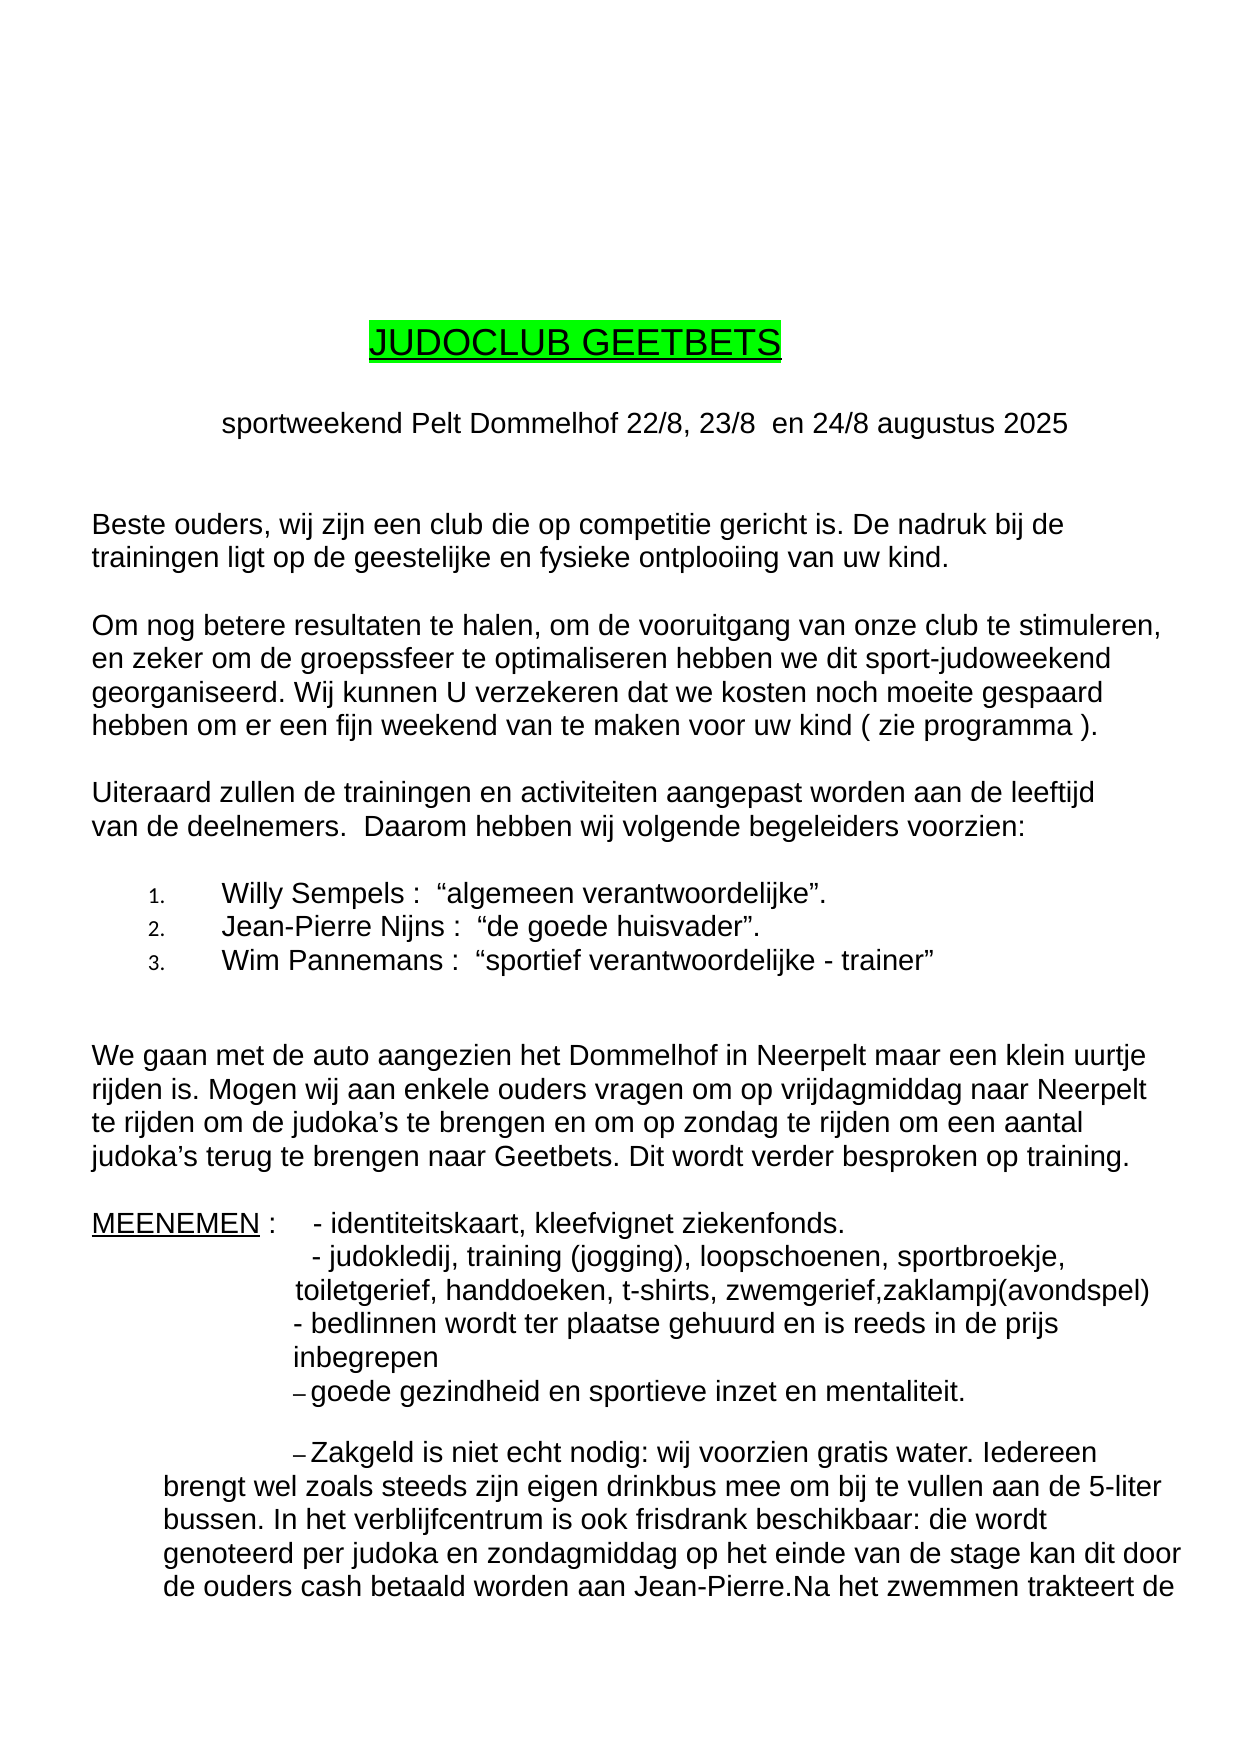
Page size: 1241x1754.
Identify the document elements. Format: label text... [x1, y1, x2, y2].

text - judokledij, training (jogging), loopschoenen, sportbroekje, toiletgerief, handdoeken, t-shirts, zwemgerief,zaklampj(avondspel) [295, 1239, 1205, 1306]
list Willy Sempels : “algemeen verantwoordelijke”. [148, 876, 1149, 909]
text MEENEMEN : - identiteitskaart, kleefvignet ziekenfonds. [91, 1206, 1198, 1239]
text - bedlinnen wordt ter plaatse gehuurd en is reeds in de prijs inbegrepen [293, 1306, 1186, 1373]
text sportweekend Pelt Dommelhof 22/8, 23/8 en 24/8 augustus 2025 [110, 406, 1179, 440]
list Wim Pannemans : “sportief verantwoordelijke - trainer” [148, 943, 1149, 977]
text We gaan met de auto aangezien het Dommelhof in Neerpelt maar een klein uurtje rijden is. Mogen wij aan enkele ouders vragen om op vrijdagmiddag naar Neerpelt te rijden om de judoka’s te brengen en om op zondag te rijden om een aantal judoka’s terug te brengen naar Geetbets. Dit wordt verder besproken op training. [91, 1038, 1149, 1172]
text en zeker om de groepssfeer te optimaliseren hebben we dit sport-judoweekend georganiseerd. Wij kunnen U verzekeren dat we kosten noch moeite gespaard hebben om er een fijn weekend van te maken voor uw kind ( zie programma ). [91, 641, 1205, 742]
list goede gezindheid en sportieve inzet en mentaliteit. [163, 1373, 1186, 1407]
list Jean-Pierre Nijns : “de goede huisvader”. [148, 909, 1149, 943]
list Zakgeld is niet echt nodig: wij voorzien gratis water. Iedereen brengt wel zoals steeds zijn eigen drinkbus mee om bij te vullen aan de 5-liter bussen. In het verblijfcentrum is ook frisdrank beschikbaar: die wordt genoteerd per judoka en zondagmiddag op het einde van de stage kan dit door de ouders cash betaald worden aan Jean-Pierre.Na het zwemmen trakteert de [163, 1435, 1186, 1603]
text Beste ouders, wij zijn een club die op competitie gericht is. De nadruk bij de trainingen ligt op de geestelijke en fysieke ontplooiing van uw kind. [91, 507, 1168, 574]
text Om nog betere resultaten te halen, om de vooruitgang van onze club te stimuleren, [91, 608, 1205, 641]
text Uiteraard zullen de trainingen en activiteiten aangepast worden aan de leeftijd van de deelnemers. Daarom hebben wij volgende begeleiders voorzien: [91, 775, 1149, 842]
text JUDOCLUB GEETBETS [295, 320, 1149, 363]
